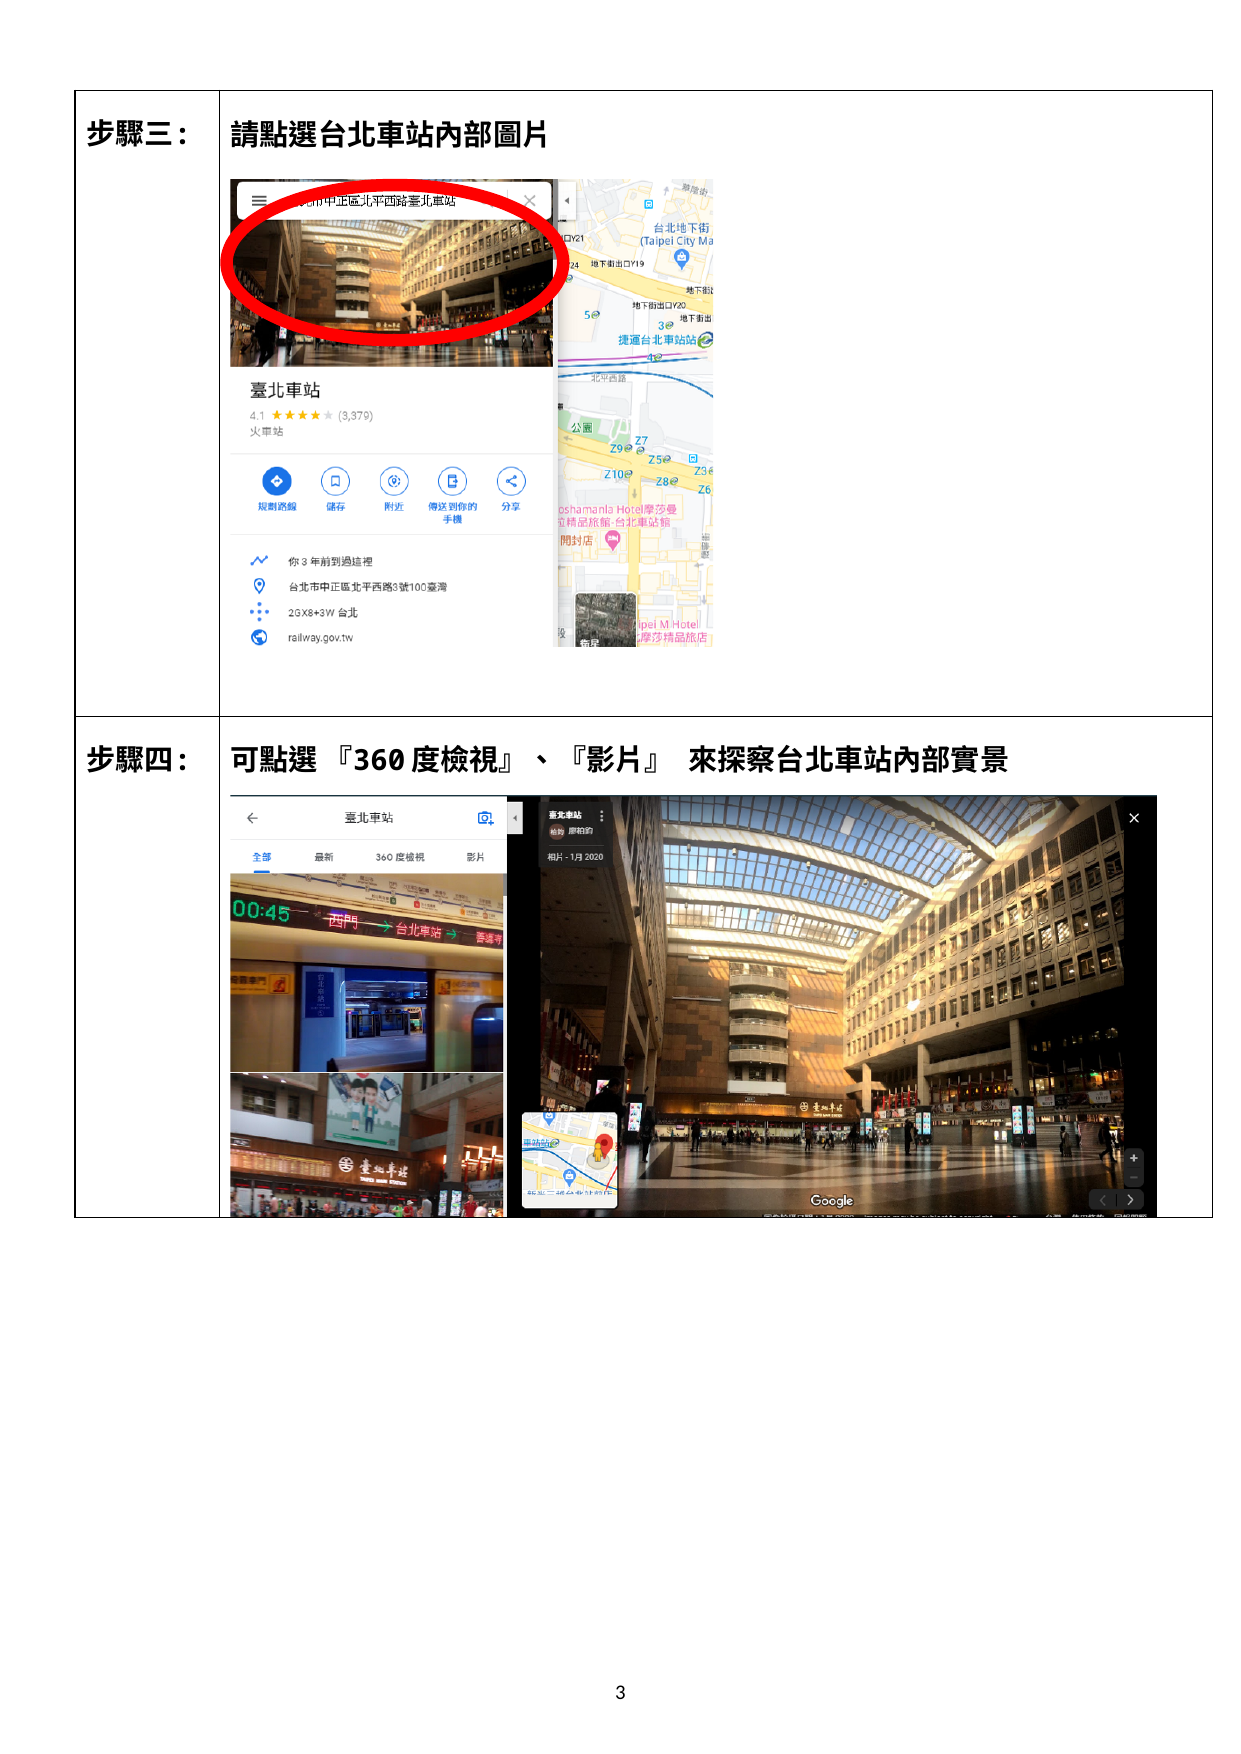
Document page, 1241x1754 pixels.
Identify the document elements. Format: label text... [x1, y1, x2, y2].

table_cell 步驟四: [76, 717, 219, 1217]
table_cell 可點選 『360度檢視』、『影片』 來探察台北車站內部實景 [220, 717, 1212, 1217]
table_header 請點選台北車站內部圖片 [220, 91, 1212, 716]
table_header 步驟三: [76, 91, 219, 716]
